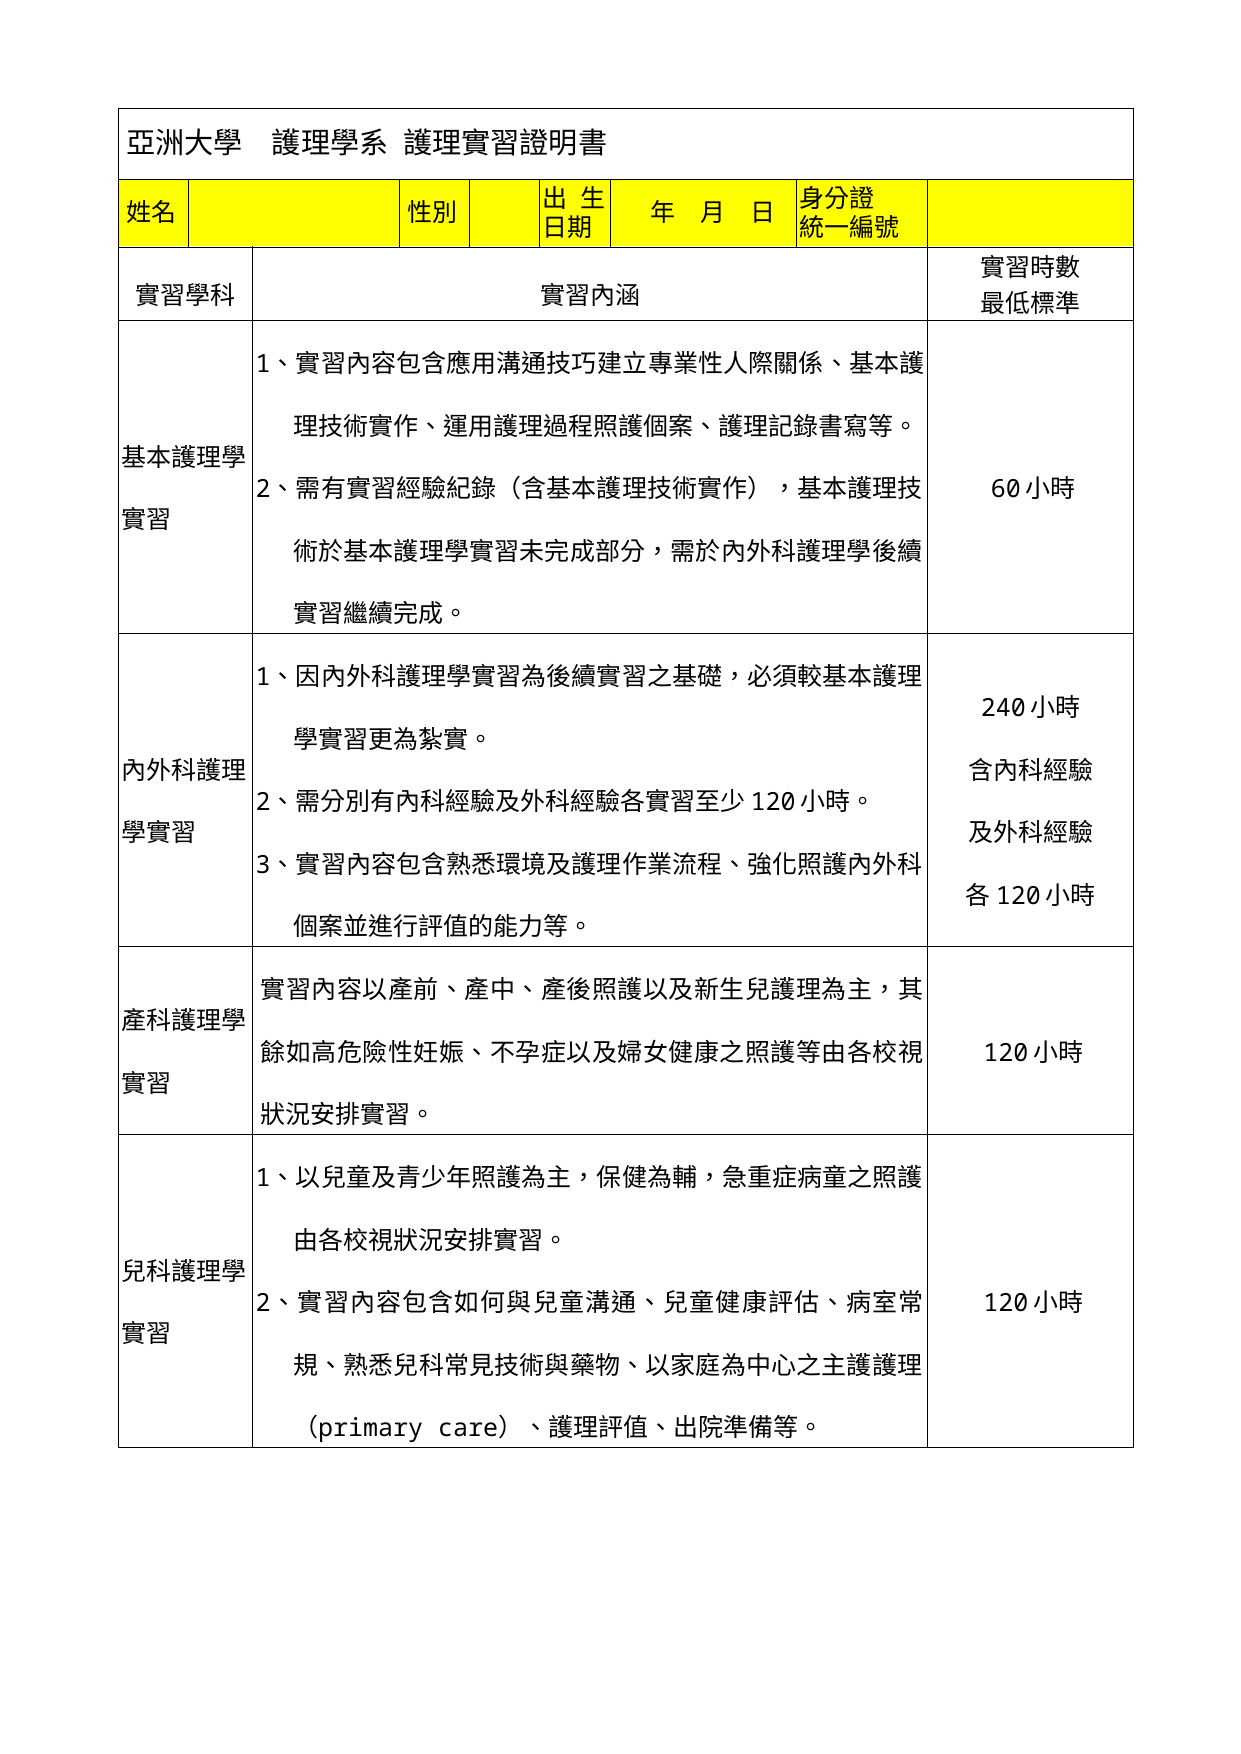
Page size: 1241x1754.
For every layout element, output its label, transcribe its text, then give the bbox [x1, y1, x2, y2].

table_cell 產科護理學實習 [119, 947, 252, 1133]
table_cell 實習學科 [119, 248, 252, 319]
table_cell 1、實習內容包含應用溝通技巧建立專業性人際關係、基本護理技術實作、運用護理過程照護個案、護理記錄書寫等。 2、需有實習經驗紀錄（含基本護理技術實作），基本護理技術於基本護理學實習未完成部分，需於內外科護理學後續實習繼續完成。 [253, 321, 927, 632]
table_cell 基本護理學實習 [119, 321, 252, 632]
table_cell 120小時 [928, 1135, 1133, 1447]
table_cell 出 生 日期 [540, 180, 610, 246]
table_cell 實習內容以產前、產中、產後照護以及新生兒護理為主，其餘如高危險性妊娠、不孕症以及婦女健康之照護等由各校視狀況安排實習。 [253, 947, 927, 1133]
table_cell 1、以兒童及青少年照護為主，保健為輔，急重症病童之照護由各校視狀況安排實習。 2、實習內容包含如何與兒童溝通、兒童健康評估、病室常規、熟悉兒科常見技術與藥物、以家庭為中心之主護護理（primary care）、護理評值、出院準備等。 [253, 1135, 927, 1447]
table_cell 身分證 統一編號 [797, 180, 927, 246]
table_cell 姓名 [119, 180, 188, 246]
table_cell 年 月 日 [611, 180, 796, 246]
table_cell 120小時 [928, 947, 1133, 1133]
table_header 亞洲大學 護理學系 護理實習證明書 [119, 109, 1133, 179]
table_cell 1、因內外科護理學實習為後續實習之基礎，必須較基本護理學實習更為紮實。 2、需分別有內科經驗及外科經驗各實習至少120小時。 3、實習內容包含熟悉環境及護理作業流程、強化照護內外科個案並進行評值的能力等。 [253, 634, 927, 946]
table_cell [470, 180, 539, 246]
table_cell 60小時 [928, 321, 1133, 632]
table_cell 兒科護理學實習 [119, 1135, 252, 1447]
table_cell [928, 180, 1133, 246]
table_cell 實習時數 最低標準 [928, 248, 1133, 319]
table_cell [189, 180, 399, 246]
table_cell 240小時 含內科經驗 及外科經驗 各120小時 [928, 634, 1133, 946]
table_cell 實習內涵 [253, 248, 927, 319]
table_cell 性別 [400, 180, 469, 246]
table_cell 內外科護理學實習 [119, 634, 252, 946]
